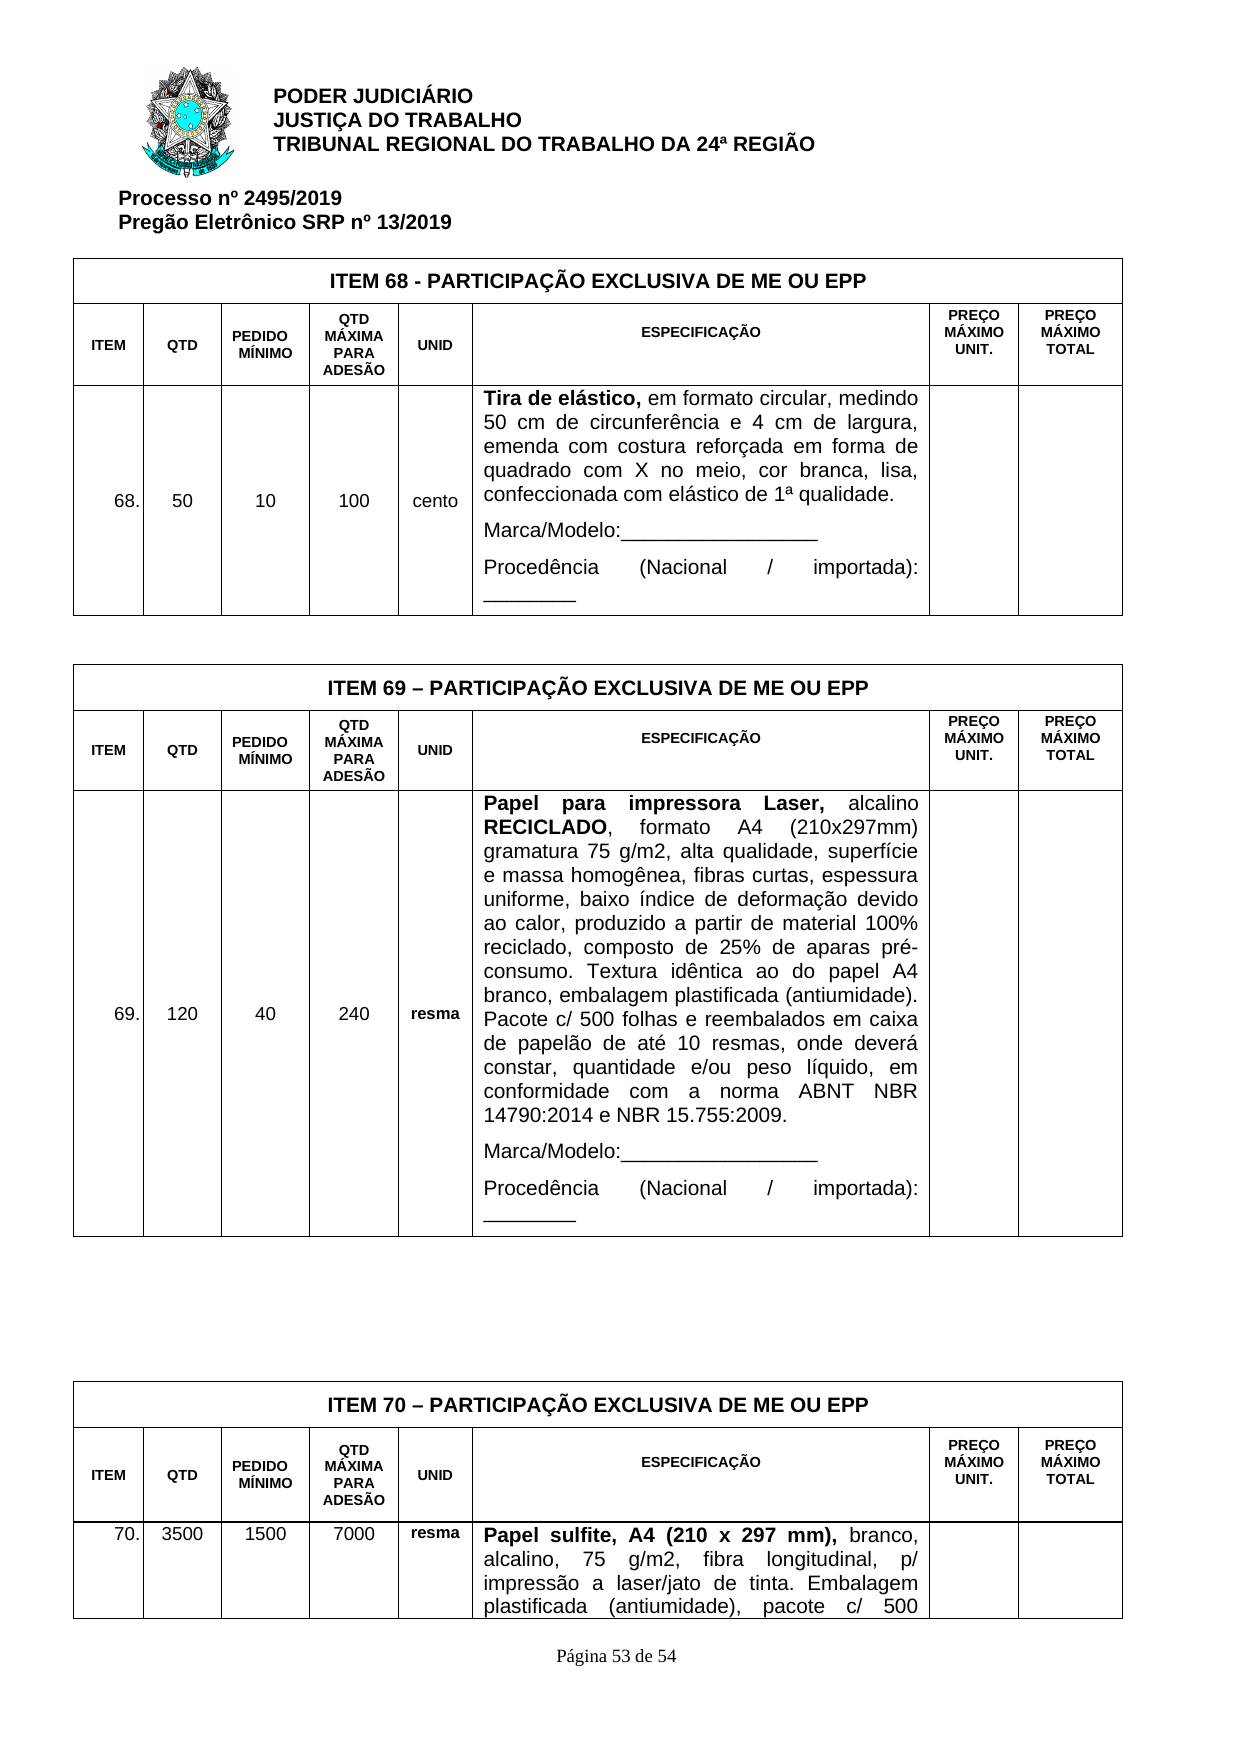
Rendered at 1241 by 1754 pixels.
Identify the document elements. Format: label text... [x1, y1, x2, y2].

table_cell Papel sulfite, A4 (210 x 297 mm), branco, alcalino, 75 g/m2, fibra longitudinal, p/ impressão a laser/jato de tinta. Embalagem plastificada (antiumidade), pacote c/ 500 [473, 1523, 929, 1618]
table_cell [74, 386, 143, 615]
table_cell PEDIDO MÍNIMO [222, 711, 309, 790]
table_cell 40 [222, 791, 309, 1236]
table_cell 120 [144, 791, 221, 1236]
table_cell [1019, 386, 1122, 615]
table_cell QTD [144, 304, 221, 385]
table_cell QTD MÁXIMA PARA ADESÃO [310, 711, 398, 790]
table_cell ESPECIFICAÇÃO [473, 1428, 929, 1521]
table_cell QTD MÁXIMA PARA ADESÃO [310, 304, 398, 385]
table_cell PREÇO MÁXIMO UNIT. [930, 304, 1018, 385]
table_cell 10 [222, 386, 309, 615]
table_cell PREÇO MÁXIMO UNIT. [930, 1428, 1018, 1521]
table_cell 3500 [144, 1523, 221, 1618]
table_cell UNID [399, 1428, 472, 1521]
table_cell QTD MÁXIMA PARA ADESÃO [310, 1428, 398, 1521]
table_cell [930, 386, 1018, 615]
picture [141, 66, 236, 178]
table_cell [74, 1523, 143, 1618]
table_cell [74, 791, 143, 1236]
table_header ITEM 69 – PARTICIPAÇÃO EXCLUSIVA DE ME OU EPP [74, 665, 1122, 710]
table_cell PEDIDO MÍNIMO [222, 304, 309, 385]
table_header ITEM 68 - PARTICIPAÇÃO EXCLUSIVA DE ME OU EPP [74, 259, 1122, 303]
table_cell PREÇO MÁXIMO UNIT. [930, 711, 1018, 790]
table_cell ITEM [74, 1428, 143, 1521]
table_cell [930, 1523, 1018, 1618]
table_cell 7000 [310, 1523, 398, 1618]
table_header ITEM 70 – PARTICIPAÇÃO EXCLUSIVA DE ME OU EPP [74, 1382, 1122, 1427]
table_cell [1019, 1523, 1122, 1618]
table_cell Papel para impressora Laser, alcalino RECICLADO, formato A4 (210x297mm) gramatura 75 g/m2, alta qualidade, superfície e massa homogênea, fibras curtas, espessura uniforme, baixo índice de deformação devido ao calor, produzido a partir de material 100% reciclado, composto de 25% de aparas pré-consumo. Textura idêntica ao do papel A4 branco, embalagem plastificada (antiumidade). Pacote c/ 500 folhas e reembalados em caixa de papelão de até 10 resmas, onde deverá constar, quantidade e/ou peso líquido, em conformidade com a norma ABNT NBR 14790:2014 e NBR 15.755:2009. Marca/Modelo:_________________ Procedência (Nacional / importada): ________ [473, 791, 929, 1236]
table_cell ITEM [74, 304, 143, 385]
table_cell PEDIDO MÍNIMO [222, 1428, 309, 1521]
table_cell PREÇO MÁXIMO TOTAL [1019, 1428, 1122, 1521]
table_cell PREÇO MÁXIMO TOTAL [1019, 304, 1122, 385]
table_cell resma [399, 1523, 472, 1618]
table_cell UNID [399, 304, 472, 385]
table_cell Tira de elástico, em formato circular, medindo 50 cm de circunferência e 4 cm de largura, emenda com costura reforçada em forma de quadrado com X no meio, cor branca, lisa, confeccionada com elástico de 1ª qualidade. Marca/Modelo:_________________ Procedência (Nacional / importada): ________ [473, 386, 929, 615]
table_cell QTD [144, 711, 221, 790]
table_cell ITEM [74, 711, 143, 790]
table_cell UNID [399, 711, 472, 790]
table_cell 100 [310, 386, 398, 615]
table_cell 1500 [222, 1523, 309, 1618]
table_cell ESPECIFICAÇÃO [473, 304, 929, 385]
table_cell 50 [144, 386, 221, 615]
table_cell [1019, 791, 1122, 1236]
table_cell QTD [144, 1428, 221, 1521]
table_cell 240 [310, 791, 398, 1236]
table_cell PREÇO MÁXIMO TOTAL [1019, 711, 1122, 790]
table_cell resma [399, 791, 472, 1236]
table_cell [930, 791, 1018, 1236]
table_cell cento [399, 386, 472, 615]
table_cell ESPECIFICAÇÃO [473, 711, 929, 790]
